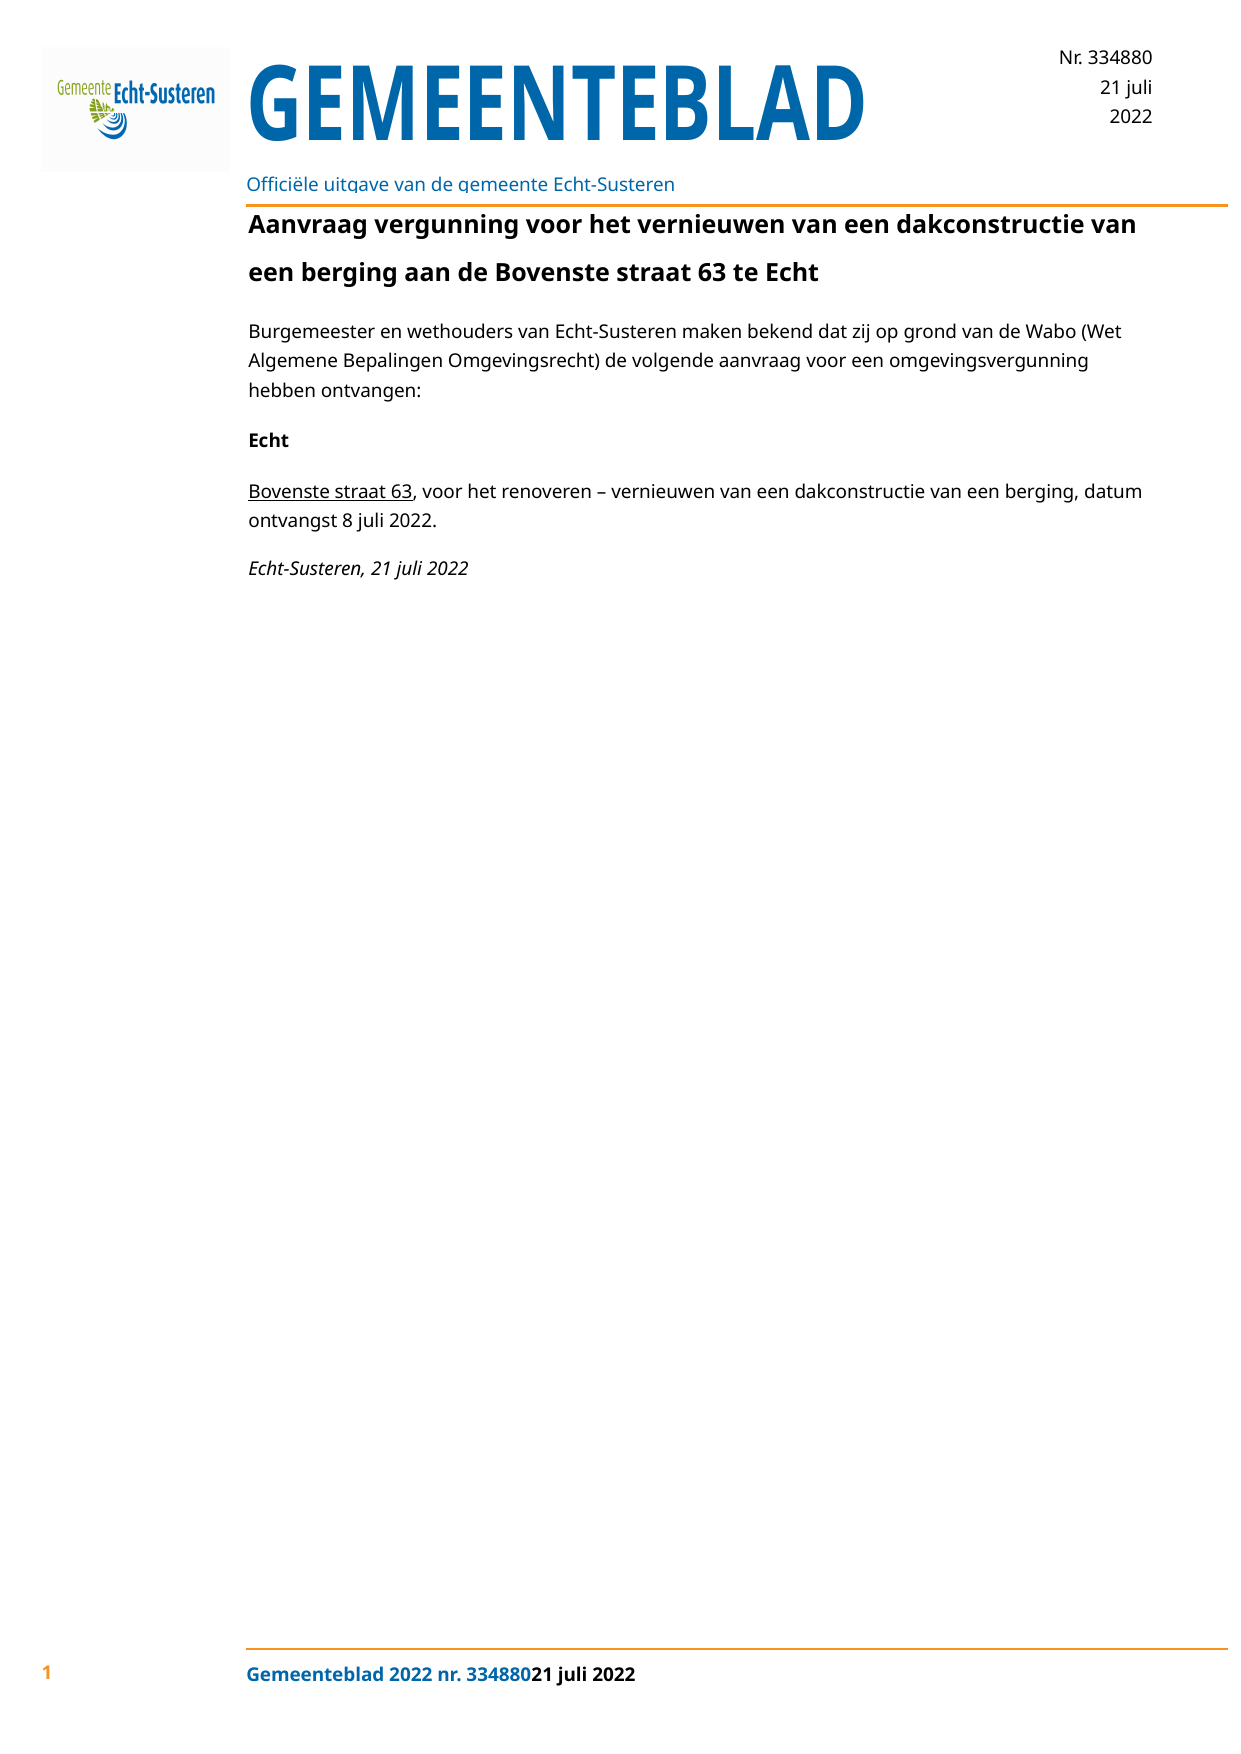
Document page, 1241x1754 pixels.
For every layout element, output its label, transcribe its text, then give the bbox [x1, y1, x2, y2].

text Bovenste straat 63, voor het renoveren – vernieuwen van een dakconstructie van een berging, datum ontvangst 8 juli 2022. [248, 478, 1152, 533]
text Echt-Susteren, 21 juli 2022 [248, 555, 1152, 581]
text Echt [248, 427, 1152, 453]
picture [41, 47, 231, 172]
text Burgemeester en wethouders van Echt-Susteren maken bekend dat zij op grond van de Wabo (Wet Algemene Bepalingen Omgevingsrecht) de volgende aanvraag voor een omgevingsvergunning hebben ontvangen: [248, 318, 1152, 403]
text Aanvraag vergunning voor het vernieuwen van een dakconstructie van een berging aan de Bovenste straat 63 te Echt [248, 207, 1152, 288]
